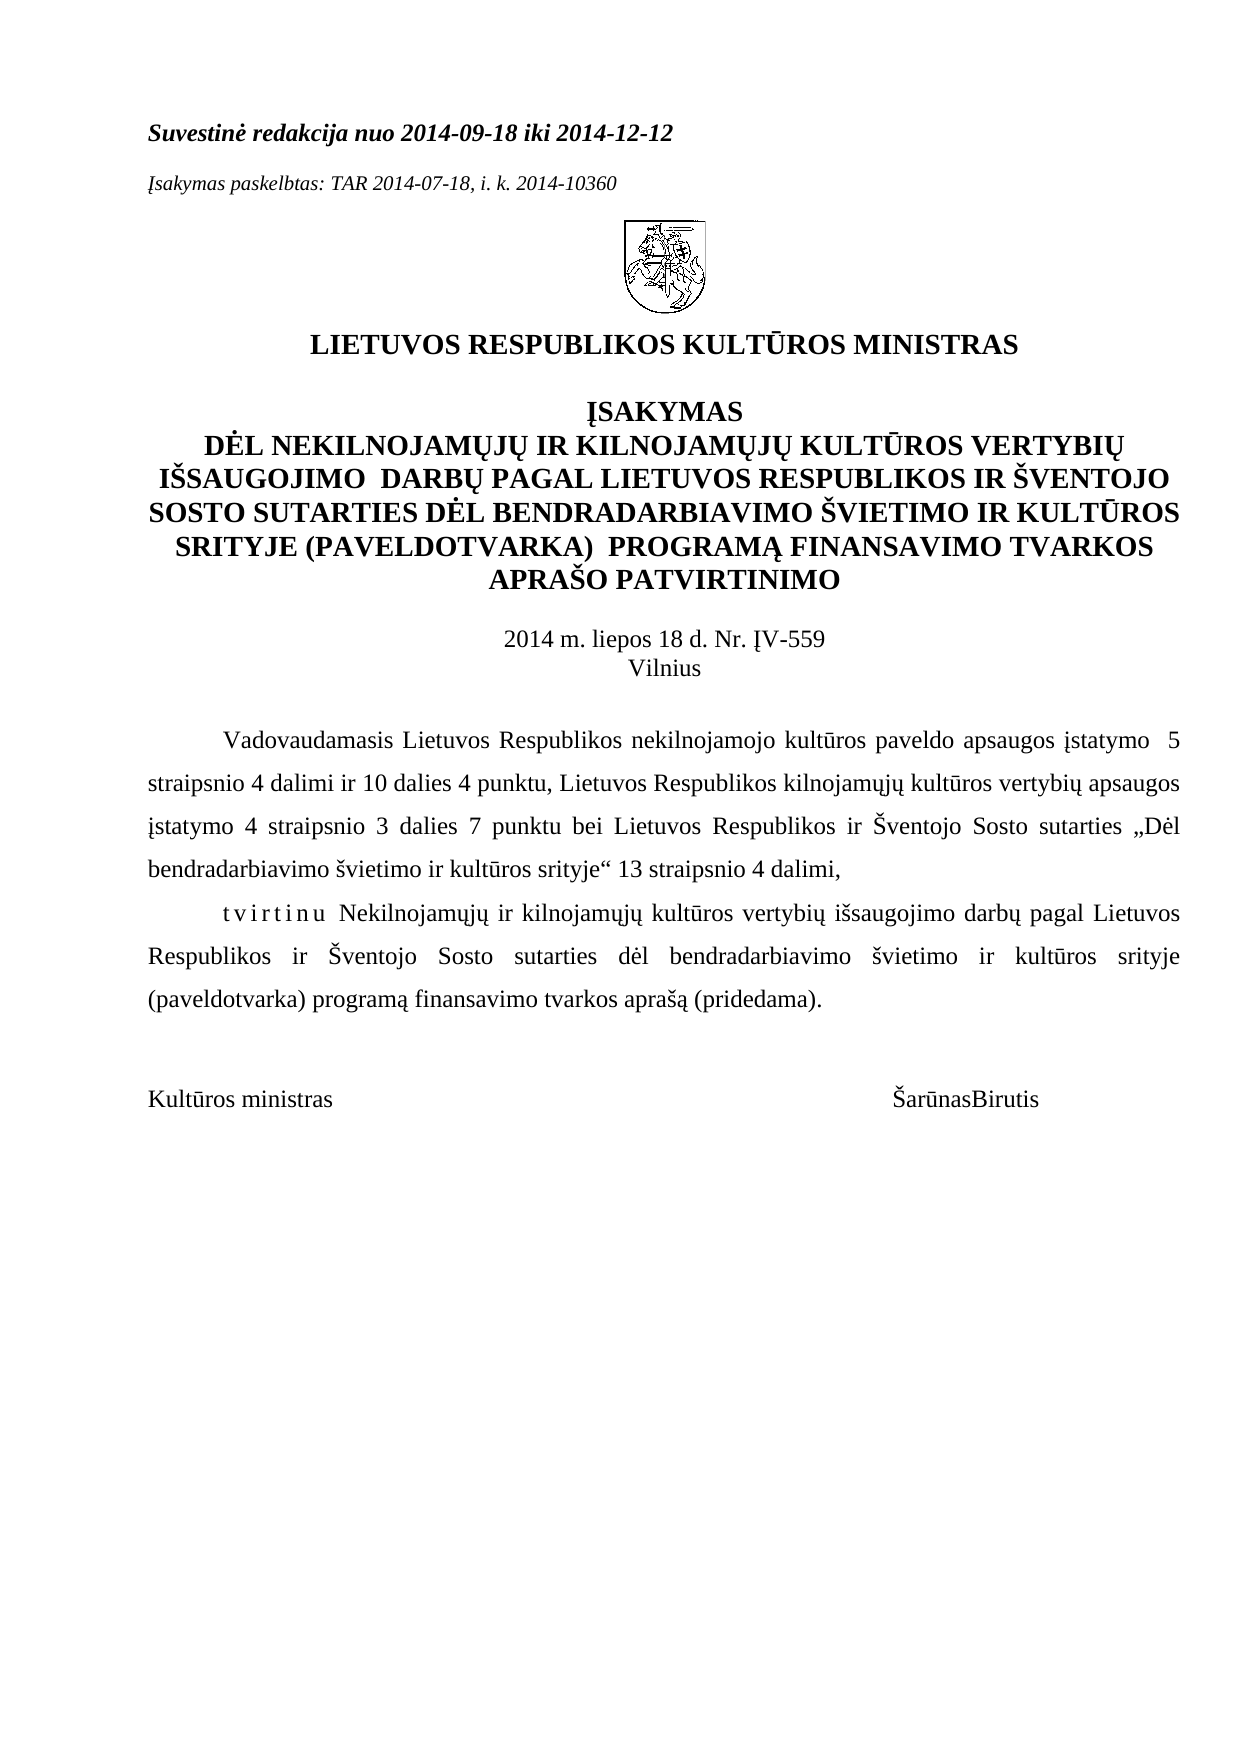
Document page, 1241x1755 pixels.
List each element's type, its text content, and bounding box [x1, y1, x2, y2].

text DĖL NEKILNOJAMŲJŲ IR KILNOJAMŲJŲ KULTŪROS VERTYBIŲ IŠSAUGOJIMO DARBŲ PAGAL LIETUVOS RESPUBLIKOS IR ŠVENTOJO SOSTO SUTARTIES DĖL BENDRADARBIAVIMO ŠVIETIMO IR KULTŪROS SRITYJE (PAVELDOTVARKA) PROGRAMĄ FINANSAVIMO TVARKOS APRAŠO PATVIRTINIMO [148, 428, 1181, 596]
text 2014 m. liepos 18 d. Nr. ĮV-559 Vilnius [148, 624, 1181, 682]
text Įsakymas paskelbtas: TAR 2014-07-18, i. k. 2014-10360 [148, 171, 1181, 195]
text Vadovaudamasis Lietuvos Respublikos nekilnojamojo kultūros paveldo apsaugos įstatymo 5 straipsnio 4 dalimi ir 10 dalies 4 punktu, Lietuvos Respublikos kilnojamųjų kultūros vertybių apsaugos įstatymo 4 straipsnio 3 dalies 7 punktu bei Lietuvos Respublikos ir Šventojo Sosto sutarties „Dėl bendradarbiavimo švietimo ir kultūros srityje“ 13 straipsnio 4 dalimi, [148, 725, 1181, 883]
text Kultūros ministras ŠarūnasBirutis [148, 1084, 1181, 1113]
text tvirtinu Nekilnojamųjų ir kilnojamųjų kultūros vertybių išsaugojimo darbų pagal Lietuvos Respublikos ir Šventojo Sosto sutarties dėl bendradarbiavimo švietimo ir kultūros srityje (paveldotvarka) programą finansavimo tvarkos aprašą (pridedama). [148, 898, 1181, 1013]
text Suvestinė redakcija nuo 2014-09-18 iki 2014-12-12 [148, 118, 1181, 147]
text LIETUVOS RESPUBLIKOS KULTŪROS MINISTRAS [148, 327, 1181, 361]
text ĮSAKYMAS [148, 394, 1181, 428]
